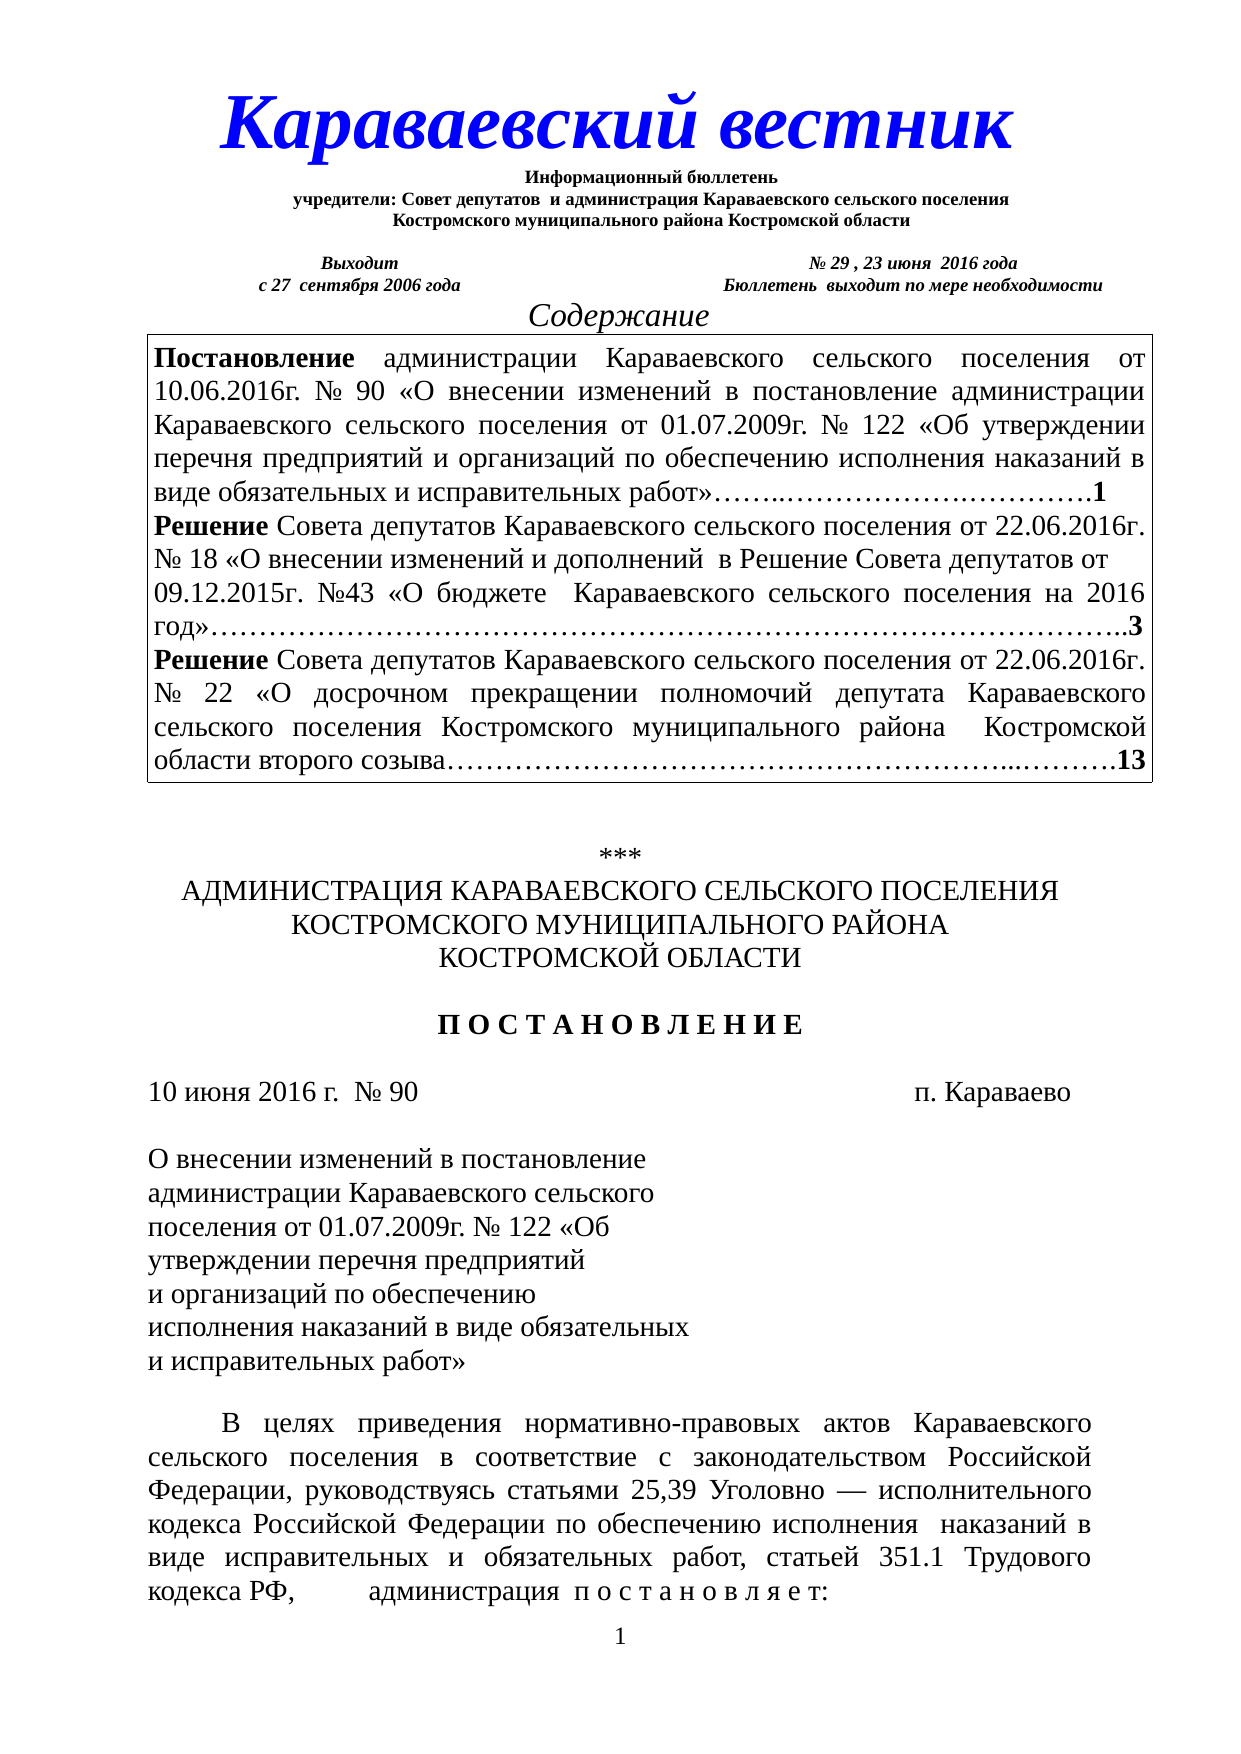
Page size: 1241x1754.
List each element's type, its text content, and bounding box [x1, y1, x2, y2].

text *** [148, 840, 1092, 873]
text учредители: Совет депутатов и администрация Караваевского сельского поселения [148, 188, 1092, 209]
text и организаций по обеспечению [148, 1276, 1092, 1309]
text В целях приведения нормативно-правовых актов Караваевского сельского поселения в соответствие с законодательством Российской Федерации, руководствуясь статьями 25,39 Уголовно — исполнительного кодекса Российской Федерации по обеспечению исполнения наказаний в виде исправительных и обязательных работ, статьей 351.1 Трудового кодекса РФ, администрация п о с т а н о в л я е т: [148, 1405, 1092, 1606]
text исполнения наказаний в виде обязательных [148, 1309, 1092, 1343]
table_header Выходит с 27 сентября 2006 года [66, 252, 592, 295]
subtitle Караваевский вестник [148, 75, 1092, 166]
text поселения от 01.07.2009г. № 122 «Об [148, 1209, 1092, 1242]
text АДМИНИСТРАЦИЯ КАРАВАЕВСКОГО СЕЛЬСКОГО ПОСЕЛЕНИЯ [148, 873, 1092, 907]
text администрации Караваевского сельского [148, 1175, 1092, 1209]
text утверждении перечня предприятий [148, 1242, 1092, 1276]
text 10 июня 2016 г. № 90 п. Караваево [148, 1074, 1092, 1108]
text КОСТРОМСКОЙ ОБЛАСТИ [148, 940, 1092, 974]
text КОСТРОМСКОГО МУНИЦИПАЛЬНОГО РАЙОНА [148, 907, 1092, 940]
text Содержание [148, 295, 1092, 334]
text и исправительных работ» [148, 1343, 1092, 1376]
text Костромского муниципального района Костромской области [148, 209, 1092, 231]
subtitle Информационный бюллетень [210, 166, 1092, 188]
text П О С Т А Н О В Л Е Н И Е [148, 1007, 1092, 1041]
table_header Постановление администрации Караваевского сельского поселения от 10.06.2016г. № 90 «О внесении изменений в постановление администрации Караваевского сельского поселения от 01.07.2009г. № 122 «Об утверждении перечня предприятий и организаций по обеспечению исполнения наказаний в виде обязательных и исправительных работ»……..……………….………….1 Решение Совета депутатов Караваевского сельского поселения от 22.06.2016г. № 18 «О внесении изменений и дополнений в Решение Совета депутатов от 09.12.2015г. №43 «О бюджете Караваевского сельского поселения на 2016 год»…………………………………………………………………………………..3 Решение Совета депутатов Караваевского сельского поселения от 22.06.2016г. № 22 «О досрочном прекращении полномочий депутата Караваевского сельского поселения Костромского муниципального района Костромской области второго созыва…………………………………………………...……….13 [148, 335, 1152, 782]
table_header № 29 , 23 июня 2016 года Бюллетень выходит по мере необходимости [592, 252, 1174, 295]
text О внесении изменений в постановление [148, 1142, 1092, 1175]
